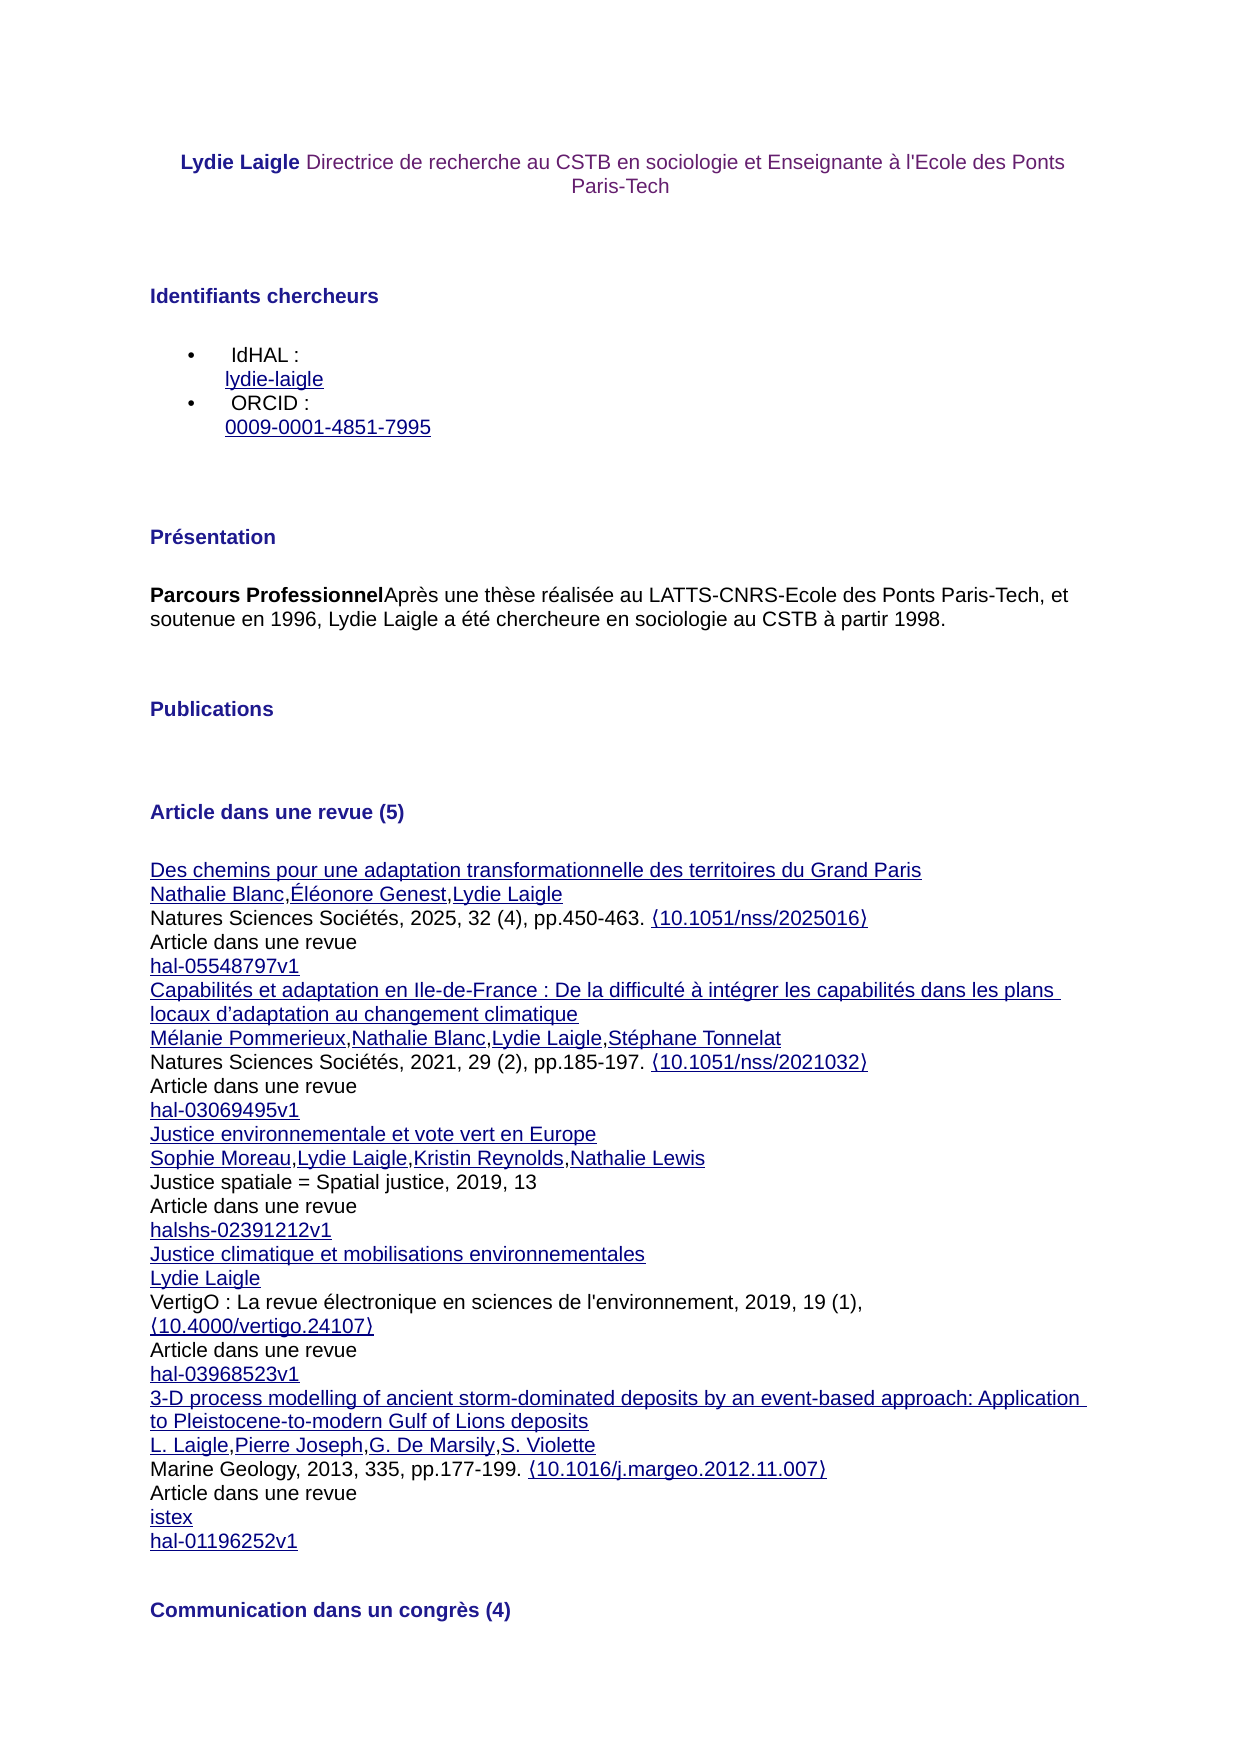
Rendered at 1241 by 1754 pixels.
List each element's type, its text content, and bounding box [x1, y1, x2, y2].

table_cell Justice climatique et mobilisations environnementales Lydie Laigle VertigO : La revue électronique en sciences de l'environnement, 2019, 19 (1), ⟨10.4000/vertigo.24107⟩ Article dans une revue hal-03968523v1 [150, 1242, 1090, 1385]
subtitle Lydie Laigle Directrice de recherche au CSTB en sociologie et Enseignante à l'Ecole des Ponts Paris-Tech [150, 150, 1090, 198]
list IdHAL : [187, 343, 1090, 367]
subtitle Présentation [150, 525, 1090, 549]
list lydie-laigle [187, 367, 1090, 391]
table_cell Capabilités et adaptation en Ile-de-France : De la difficulté à intégrer les capabilités dans les plans locaux d’adaptation au changement climatique Mélanie Pommerieux,Nathalie Blanc,Lydie Laigle,Stéphane Tonnelat Natures Sciences Sociétés, 2021, 29 (2), pp.185-197. ⟨10.1051/nss/2021032⟩ Article dans une revue hal-03069495v1 [150, 978, 1090, 1122]
subtitle Communication dans un congrès (4) [150, 1598, 1090, 1622]
table_cell 3-D process modelling of ancient storm-dominated deposits by an event-based approach: Application to Pleistocene-to-modern Gulf of Lions deposits L. Laigle,Pierre Joseph,G. De Marsily,S. Violette Marine Geology, 2013, 335, pp.177-199. ⟨10.1016/j.margeo.2012.11.007⟩ Article dans une revue istex hal-01196252v1 [150, 1385, 1090, 1553]
subtitle Publications [150, 697, 1090, 721]
table_cell Justice environnementale et vote vert en Europe Sophie Moreau,Lydie Laigle,Kristin Reynolds,Nathalie Lewis Justice spatiale = Spatial justice, 2019, 13 Article dans une revue halshs-02391212v1 [150, 1122, 1090, 1242]
subtitle Article dans une revue (5) [150, 800, 1090, 824]
table_header Des chemins pour une adaptation transformationnelle des territoires du Grand Paris Nathalie Blanc,Éléonore Genest,Lydie Laigle Natures Sciences Sociétés, 2025, 32 (4), pp.450-463. ⟨10.1051/nss/2025016⟩ Article dans une revue hal-05548797v1 [150, 858, 1090, 978]
subtitle Identifiants chercheurs [150, 284, 1090, 308]
list 0009-0001-4851-7995 [187, 414, 1090, 438]
list ORCID : [187, 391, 1090, 414]
text Parcours ProfessionnelAprès une thèse réalisée au LATTS-CNRS-Ecole des Ponts Paris-Tech, et soutenue en 1996, Lydie Laigle a été chercheure en sociologie au CSTB à partir 1998. [150, 583, 1090, 631]
